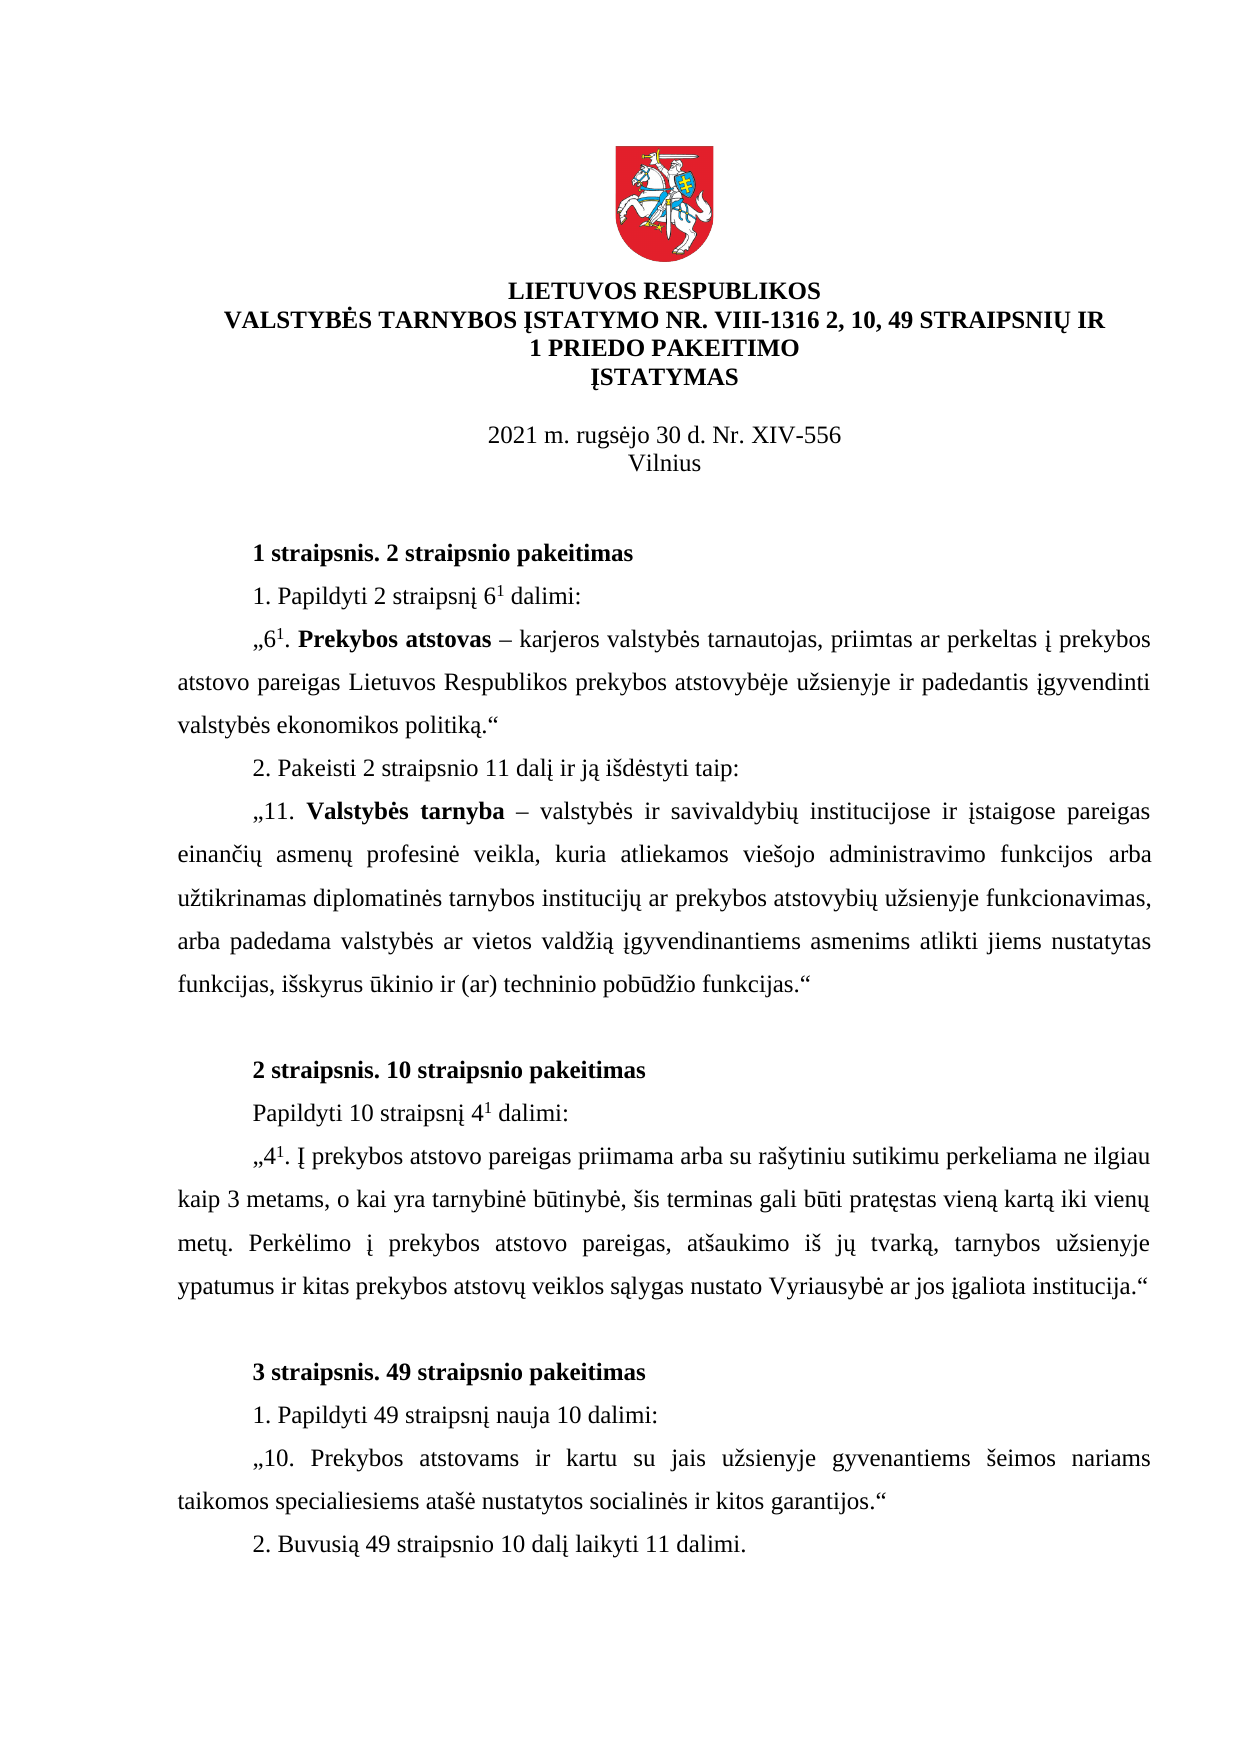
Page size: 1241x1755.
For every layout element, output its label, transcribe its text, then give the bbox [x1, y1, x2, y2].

text 2. Pakeisti 2 straipsnio 11 dalį ir ją išdėstyti taip: [177, 753, 1152, 782]
text „61. Prekybos atstovas – karjeros valstybės tarnautojas, priimtas ar perkeltas į prekybos atstovo pareigas Lietuvos Respublikos prekybos atstovybėje užsienyje ir padedantis įgyvendinti valstybės ekonomikos politiką.“ [177, 624, 1152, 739]
text 2021 m. rugsėjo 30 d. Nr. XIV-556 [177, 420, 1152, 448]
text „11. Valstybės tarnyba – valstybės ir savivaldybių institucijose ir įstaigose pareigas einančių asmenų profesinė veikla, kuria atliekamos viešojo administravimo funkcijos arba užtikrinamas diplomatinės tarnybos institucijų ar prekybos atstovybių užsienyje funkcionavimas, arba padedama valstybės ar vietos valdžią įgyvendinantiems asmenims atlikti jiems nustatytas funkcijas, išskyrus ūkinio ir (ar) techninio pobūdžio funkcijas.“ [177, 796, 1152, 998]
text ĮSTATYMAS [177, 362, 1152, 391]
text 3 straipsnis. 49 straipsnio pakeitimas [177, 1357, 1152, 1386]
text „10. Prekybos atstovams ir kartu su jais užsienyje gyvenantiems šeimos nariams taikomos specialiesiems atašė nustatytos socialinės ir kitos garantijos.“ [177, 1443, 1152, 1515]
text 2. Buvusią 49 straipsnio 10 dalį laikyti 11 dalimi. [177, 1529, 1152, 1558]
text 1. Papildyti 49 straipsnį nauja 10 dalimi: [177, 1400, 1152, 1429]
text LIETUVOS RESPUBLIKOS [177, 276, 1152, 305]
text 1 straipsnis. 2 straipsnio pakeitimas [177, 538, 1152, 566]
text Vilnius [177, 448, 1152, 477]
text 1. Papildyti 2 straipsnį 61 dalimi: [177, 581, 1152, 609]
text Papildyti 10 straipsnį 41 dalimi: [177, 1098, 1152, 1127]
text 2 straipsnis. 10 straipsnio pakeitimas [177, 1055, 1152, 1084]
text VALSTYBĖS TARNYBOS ĮSTATYMO NR. VIII-1316 2, 10, 49 STRAIPSNIŲ IR 1 PRIEDO PAKEITIMO [177, 305, 1152, 362]
text „41. Į prekybos atstovo pareigas priimama arba su rašytiniu sutikimu perkeliama ne ilgiau kaip 3 metams, o kai yra tarnybinė būtinybė, šis terminas gali būti pratęstas vieną kartą iki vienų metų. Perkėlimo į prekybos atstovo pareigas, atšaukimo iš jų tvarką, tarnybos užsienyje ypatumus ir kitas prekybos atstovų veiklos sąlygas nustato Vyriausybė ar jos įgaliota institucija.“ [177, 1141, 1152, 1299]
